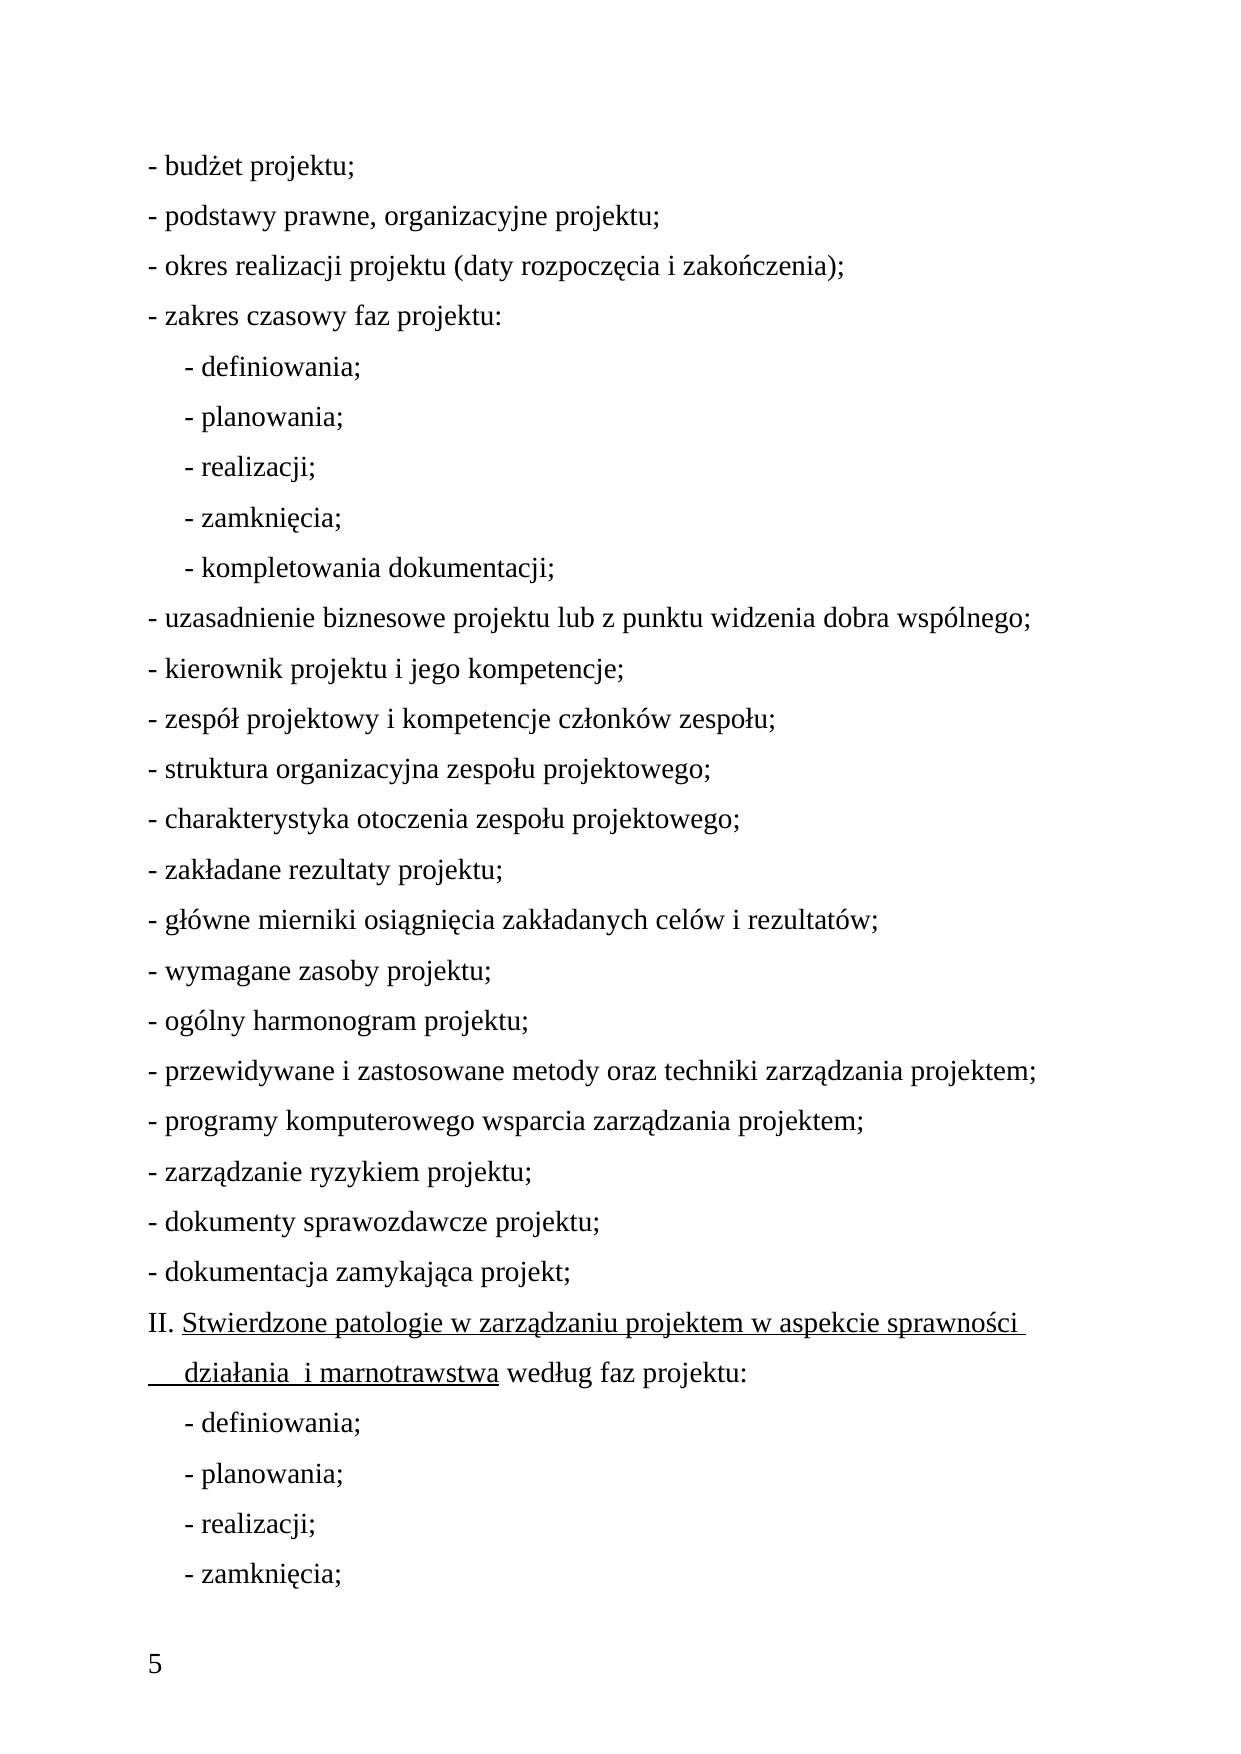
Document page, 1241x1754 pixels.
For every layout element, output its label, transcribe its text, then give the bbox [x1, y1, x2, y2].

text - programy komputerowego wsparcia zarządzania projektem; [148, 1103, 1093, 1137]
text - kierownik projektu i jego kompetencje; [148, 651, 1093, 684]
text - realizacji; [148, 449, 1093, 483]
text - okres realizacji projektu (daty rozpoczęcia i zakończenia); [148, 248, 1093, 282]
text - kompletowania dokumentacji; [148, 550, 1093, 584]
text działania i marnotrawstwa według faz projektu: [148, 1355, 1093, 1389]
text - dokumentacja zamykająca projekt; [148, 1254, 1093, 1288]
text - budżet projektu; [148, 148, 1093, 181]
text - zamknięcia; [148, 1556, 1093, 1590]
text - charakterystyka otoczenia zespołu projektowego; [148, 802, 1093, 835]
text - uzasadnienie biznesowe projektu lub z punktu widzenia dobra wspólnego; [148, 600, 1093, 634]
text II. Stwierdzone patologie w zarządzaniu projektem w aspekcie sprawności [148, 1305, 1093, 1338]
text - definiowania; [148, 349, 1093, 382]
text - planowania; [148, 1456, 1093, 1489]
text - zamknięcia; [148, 500, 1093, 533]
text - przewidywane i zastosowane metody oraz techniki zarządzania projektem; [148, 1053, 1093, 1087]
text - zakładane rezultaty projektu; [148, 852, 1093, 886]
text - dokumenty sprawozdawcze projektu; [148, 1204, 1093, 1238]
text - zakres czasowy faz projektu: [148, 298, 1093, 332]
text - definiowania; [148, 1405, 1093, 1439]
text - główne mierniki osiągnięcia zakładanych celów i rezultatów; [148, 902, 1093, 936]
text - planowania; [148, 399, 1093, 433]
text - podstawy prawne, organizacyjne projektu; [148, 198, 1093, 231]
text - zarządzanie ryzykiem projektu; [148, 1154, 1093, 1187]
text - struktura organizacyjna zespołu projektowego; [148, 751, 1093, 785]
text - wymagane zasoby projektu; [148, 953, 1093, 986]
text - zespół projektowy i kompetencje członków zespołu; [148, 701, 1093, 734]
text - realizacji; [148, 1506, 1093, 1539]
text - ogólny harmonogram projektu; [148, 1003, 1093, 1036]
